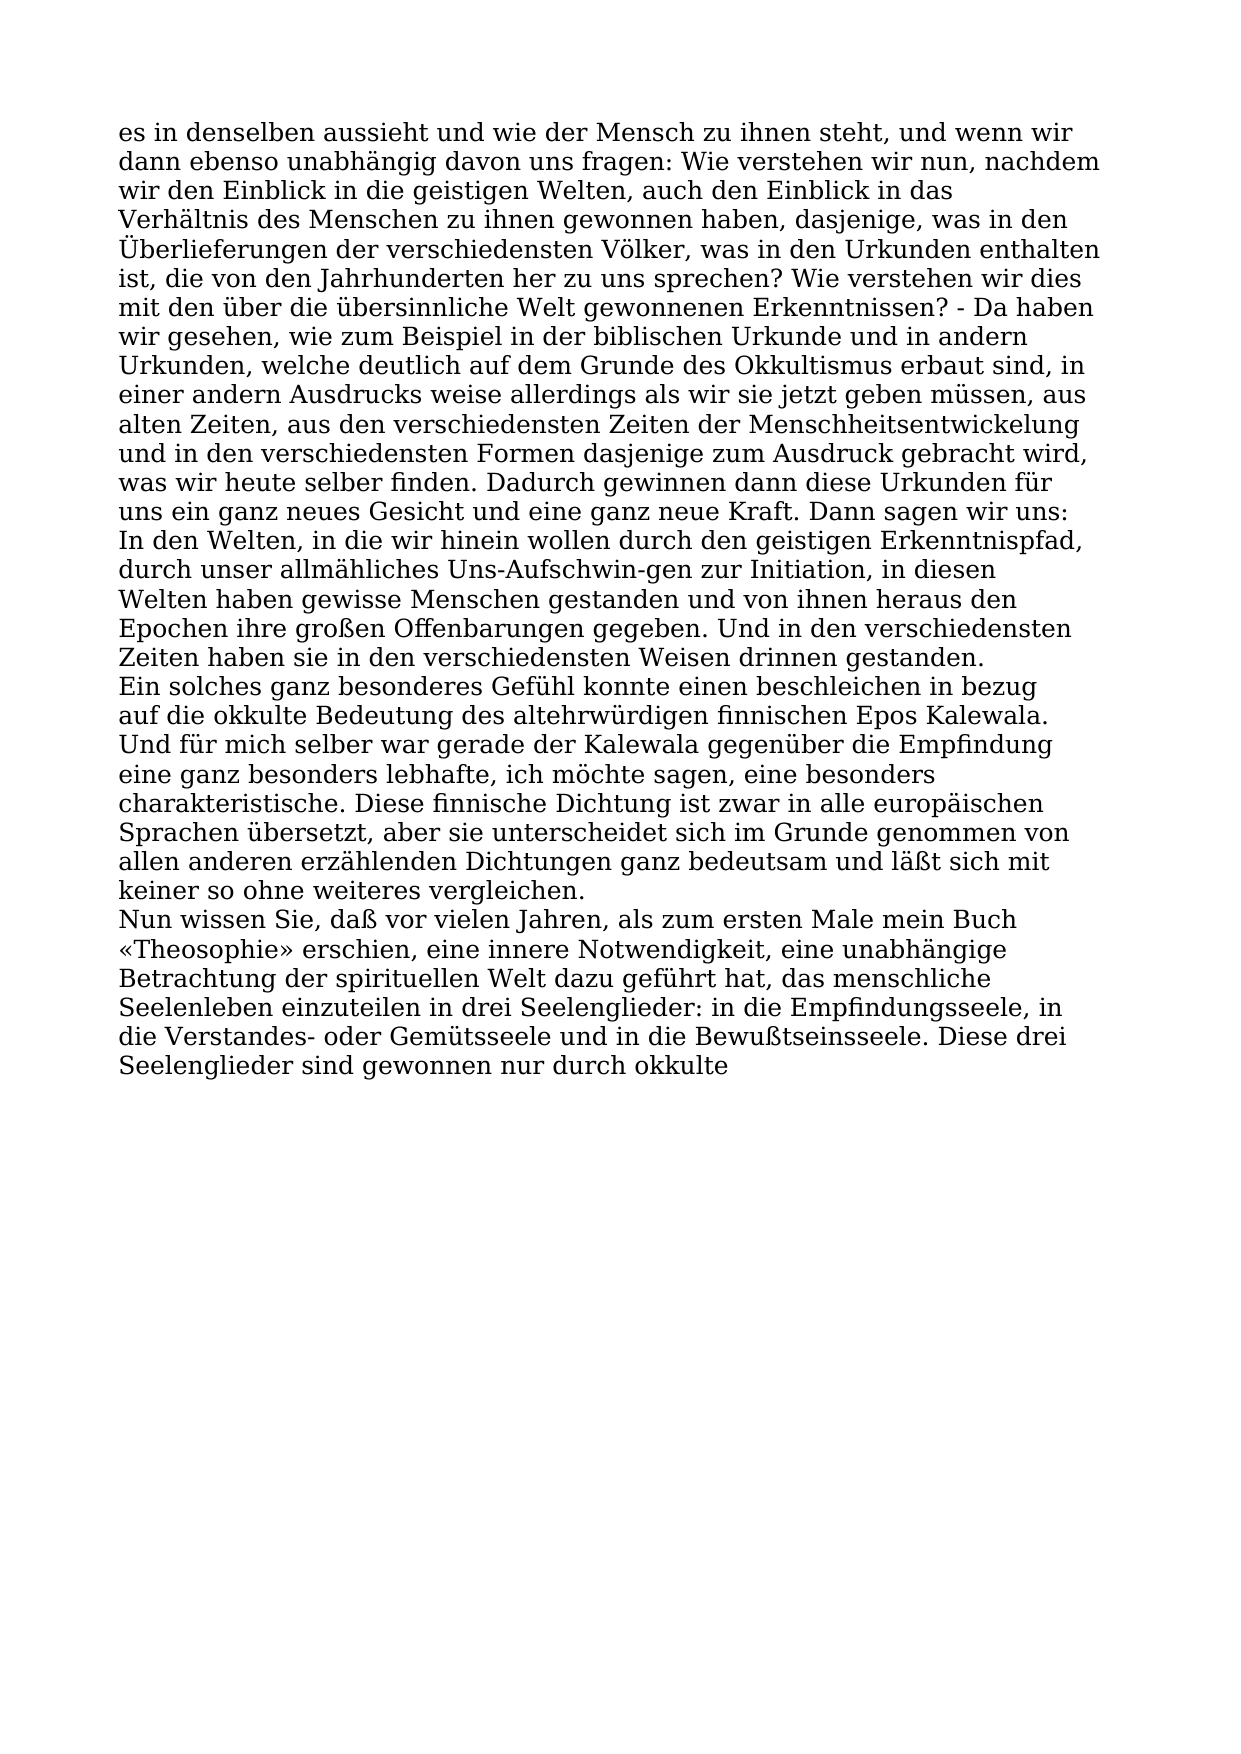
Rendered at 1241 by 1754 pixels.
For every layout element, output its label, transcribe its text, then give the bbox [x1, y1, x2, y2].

text Verhältnis des Menschen zu ihnen gewonnen haben, dasjenige, was in den [118, 206, 1122, 235]
text Sprachen übersetzt, aber sie unterscheidet sich im Grunde genommen von [118, 818, 1122, 847]
text Seelenleben einzuteilen in drei Seelenglieder: in die Empfindungsseele, in [118, 993, 1122, 1022]
text dann ebenso unabhängig davon uns fragen: Wie verstehen wir nun, nachdem [118, 147, 1122, 176]
text die Verstandes- oder Gemütsseele und in die Bewußtseinsseele. Diese drei [118, 1022, 1122, 1051]
text charakteristische. Diese finnische Dichtung ist zwar in alle europäischen [118, 789, 1122, 818]
text Ein solches ganz besonderes Gefühl konnte einen beschleichen in bezug [118, 672, 1122, 701]
text Betrachtung der spirituellen Welt dazu geführt hat, das menschliche [118, 964, 1122, 993]
text Und für mich selber war gerade der Kalewala gegenüber die Empfindung [118, 731, 1122, 760]
text durch unser allmähliches Uns-Aufschwin-gen zur Initiation, in diesen [118, 556, 1122, 585]
text Seelenglieder sind gewonnen nur durch okkulte [118, 1051, 1122, 1081]
text Welten haben gewisse Menschen gestanden und von ihnen heraus den [118, 585, 1122, 614]
text «Theosophie» erschien, eine innere Notwendigkeit, eine unabhängige [118, 935, 1122, 964]
text In den Welten, in die wir hinein wollen durch den geistigen Erkenntnispfad, [118, 526, 1122, 556]
text keiner so ohne weiteres vergleichen. [118, 876, 1122, 906]
text Überlieferungen der verschiedensten Völker, was in den Urkunden enthalten [118, 235, 1122, 264]
text allen anderen erzählenden Dichtungen ganz bedeutsam und läßt sich mit [118, 847, 1122, 876]
text und in den verschiedensten Formen dasjenige zum Ausdruck gebracht wird, [118, 439, 1122, 468]
text Urkunden, welche deutlich auf dem Grunde des Okkultismus erbaut sind, in [118, 351, 1122, 381]
text alten Zeiten, aus den verschiedensten Zeiten der Menschheitsentwickelung [118, 410, 1122, 439]
text was wir heute selber finden. Dadurch gewinnen dann diese Urkunden für [118, 468, 1122, 497]
text eine ganz besonders lebhafte, ich möchte sagen, eine besonders [118, 760, 1122, 789]
text es in denselben aussieht und wie der Mensch zu ihnen steht, und wenn wir [118, 118, 1122, 147]
text Epochen ihre großen Offenbarungen gegeben. Und in den verschiedensten [118, 614, 1122, 643]
text mit den über die übersinnliche Welt gewonnenen Erkenntnissen? - Da haben [118, 293, 1122, 322]
text ist, die von den Jahrhunderten her zu uns sprechen? Wie verstehen wir dies [118, 264, 1122, 293]
text einer andern Ausdrucks weise allerdings als wir sie jetzt geben müssen, aus [118, 381, 1122, 410]
text Nun wissen Sie, daß vor vielen Jahren, als zum ersten Male mein Buch [118, 906, 1122, 935]
text Zeiten haben sie in den verschiedensten Weisen drinnen gestanden. [118, 643, 1122, 672]
text auf die okkulte Bedeutung des altehrwürdigen finnischen Epos Kalewala. [118, 701, 1122, 731]
text wir den Einblick in die geistigen Welten, auch den Einblick in das [118, 176, 1122, 206]
text uns ein ganz neues Gesicht und eine ganz neue Kraft. Dann sagen wir uns: [118, 497, 1122, 526]
text wir gesehen, wie zum Beispiel in der biblischen Urkunde und in andern [118, 322, 1122, 351]
